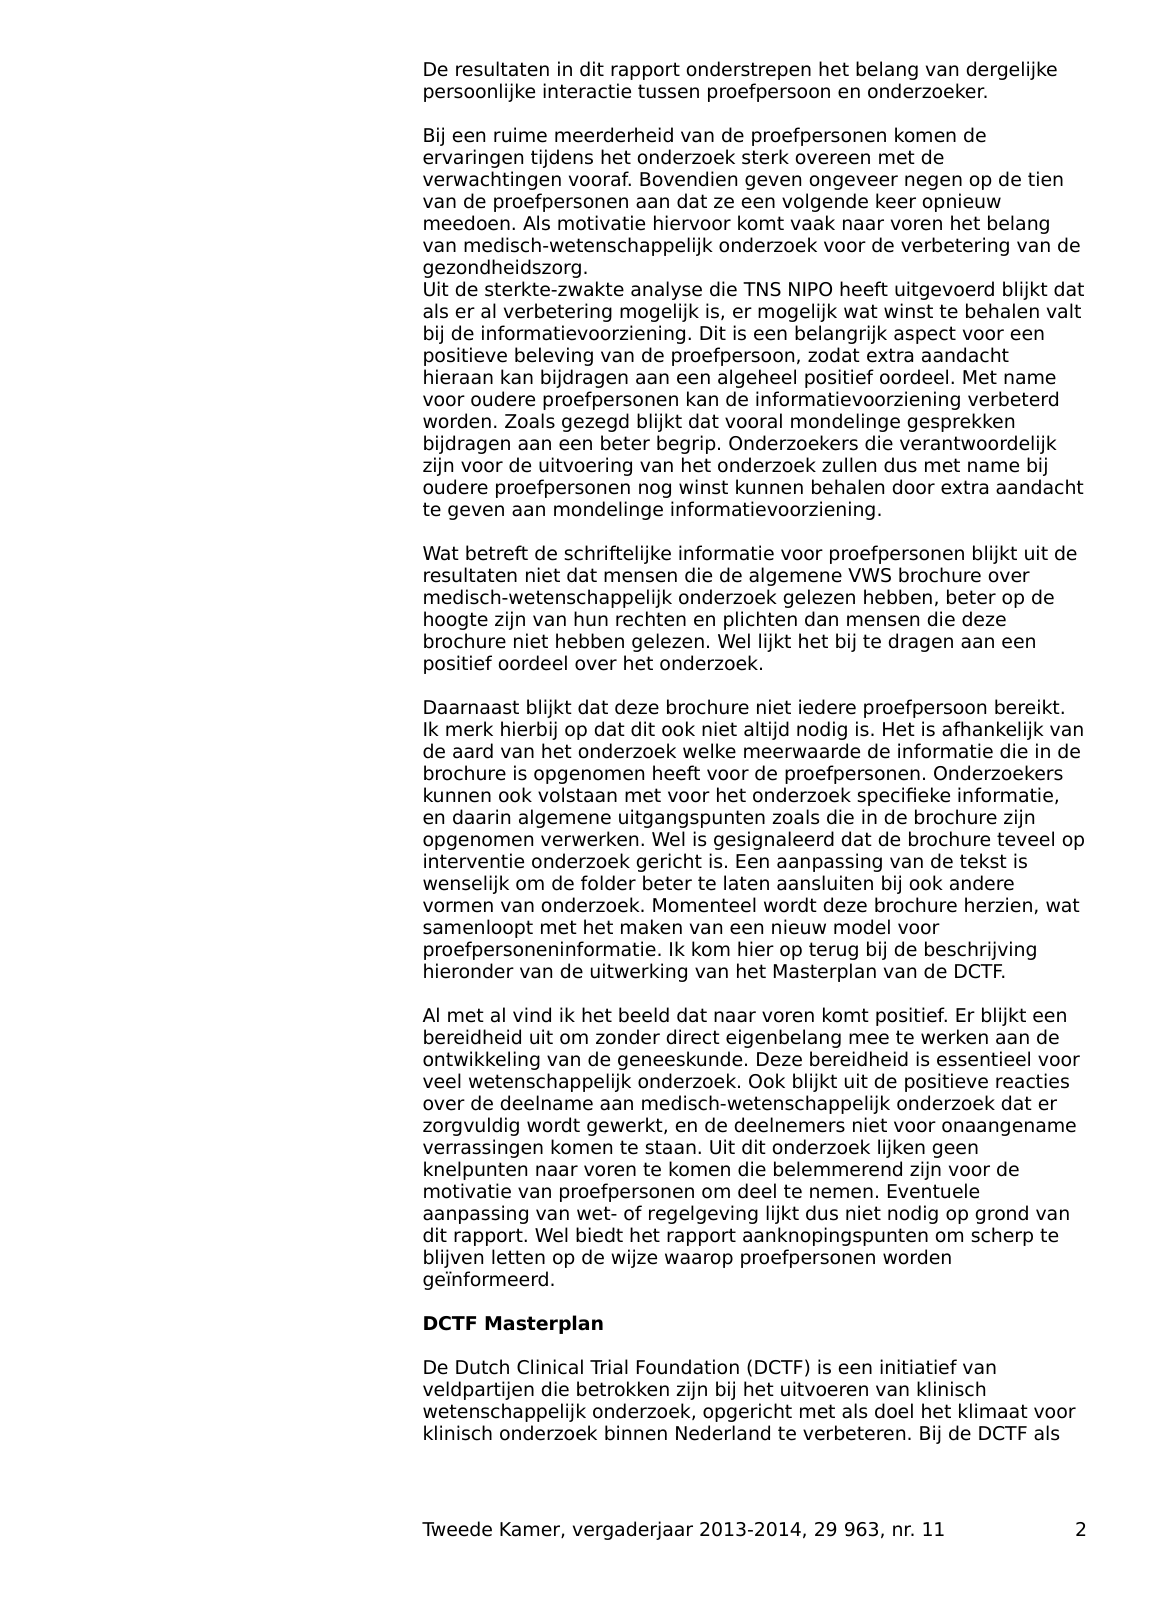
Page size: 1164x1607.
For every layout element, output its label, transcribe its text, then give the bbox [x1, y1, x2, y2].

text De Dutch Clinical Trial Foundation (DCTF) is een initiatief van veldpartijen die betrokken zijn bij het uitvoeren van klinisch wetenschappelijk onderzoek, opgericht met als doel het klimaat voor klinisch onderzoek binnen Nederland te verbeteren. Bij de DCTF als [422, 1357, 1087, 1445]
text Al met al vind ik het beeld dat naar voren komt positief. Er blijkt een bereidheid uit om zonder direct eigenbelang mee te werken aan de ontwikkeling van de geneeskunde. Deze bereidheid is essentieel voor veel wetenschappelijk onderzoek. Ook blijkt uit de positieve reacties over de deelname aan medisch-wetenschappelijk onderzoek dat er zorgvuldig wordt gewerkt, en de deelnemers niet voor onaangename verrassingen komen te staan. Uit dit onderzoek lijken geen knelpunten naar voren te komen die belemmerend zijn voor de motivatie van proefpersonen om deel te nemen. Eventuele aanpassing van wet- of regelgeving lijkt dus niet nodig op grond van dit rapport. Wel biedt het rapport aanknopingspunten om scherp te blijven letten op de wijze waarop proefpersonen worden geïnformeerd. [422, 1005, 1087, 1291]
text Uit de sterkte-zwakte analyse die TNS NIPO heeft uitgevoerd blijkt dat als er al verbetering mogelijk is, er mogelijk wat winst te behalen valt bij de informatievoorziening. Dit is een belangrijk aspect voor een positieve beleving van de proefpersoon, zodat extra aandacht hieraan kan bijdragen aan een algeheel positief oordeel. Met name voor oudere proefpersonen kan de informatievoorziening verbeterd worden. Zoals gezegd blijkt dat vooral mondelinge gesprekken bijdragen aan een beter begrip. Onderzoekers die verantwoordelijk zijn voor de uitvoering van het onderzoek zullen dus met name bij oudere proefpersonen nog winst kunnen behalen door extra aandacht te geven aan mondelinge informatievoorziening. [422, 279, 1087, 521]
text Bij een ruime meerderheid van de proefpersonen komen de ervaringen tijdens het onderzoek sterk overeen met de verwachtingen vooraf. Bovendien geven ongeveer negen op de tien van de proefpersonen aan dat ze een volgende keer opnieuw meedoen. Als motivatie hiervoor komt vaak naar voren het belang van medisch-wetenschappelijk onderzoek voor de verbetering van de gezondheidszorg. [422, 125, 1087, 279]
text Daarnaast blijkt dat deze brochure niet iedere proefpersoon bereikt. Ik merk hierbij op dat dit ook niet altijd nodig is. Het is afhankelijk van de aard van het onderzoek welke meerwaarde de informatie die in de brochure is opgenomen heeft voor de proefpersonen. Onderzoekers kunnen ook volstaan met voor het onderzoek specifieke informatie, en daarin algemene uitgangspunten zoals die in de brochure zijn opgenomen verwerken. Wel is gesignaleerd dat de brochure teveel op interventie onderzoek gericht is. Een aanpassing van de tekst is wenselijk om de folder beter te laten aansluiten bij ook andere vormen van onderzoek. Momenteel wordt deze brochure herzien, wat samenloopt met het maken van een nieuw model voor proefpersoneninformatie. Ik kom hier op terug bij de beschrijving hieronder van de uitwerking van het Masterplan van de DCTF. [422, 697, 1087, 983]
subtitle DCTF Masterplan [422, 1313, 1087, 1335]
text Wat betreft de schriftelijke informatie voor proefpersonen blijkt uit de resultaten niet dat mensen die de algemene VWS brochure over medisch-wetenschappelijk onderzoek gelezen hebben, beter op de hoogte zijn van hun rechten en plichten dan mensen die deze brochure niet hebben gelezen. Wel lijkt het bij te dragen aan een positief oordeel over het onderzoek. [422, 543, 1087, 675]
text De resultaten in dit rapport onderstrepen het belang van dergelijke persoonlijke interactie tussen proefpersoon en onderzoeker. [422, 59, 1087, 103]
